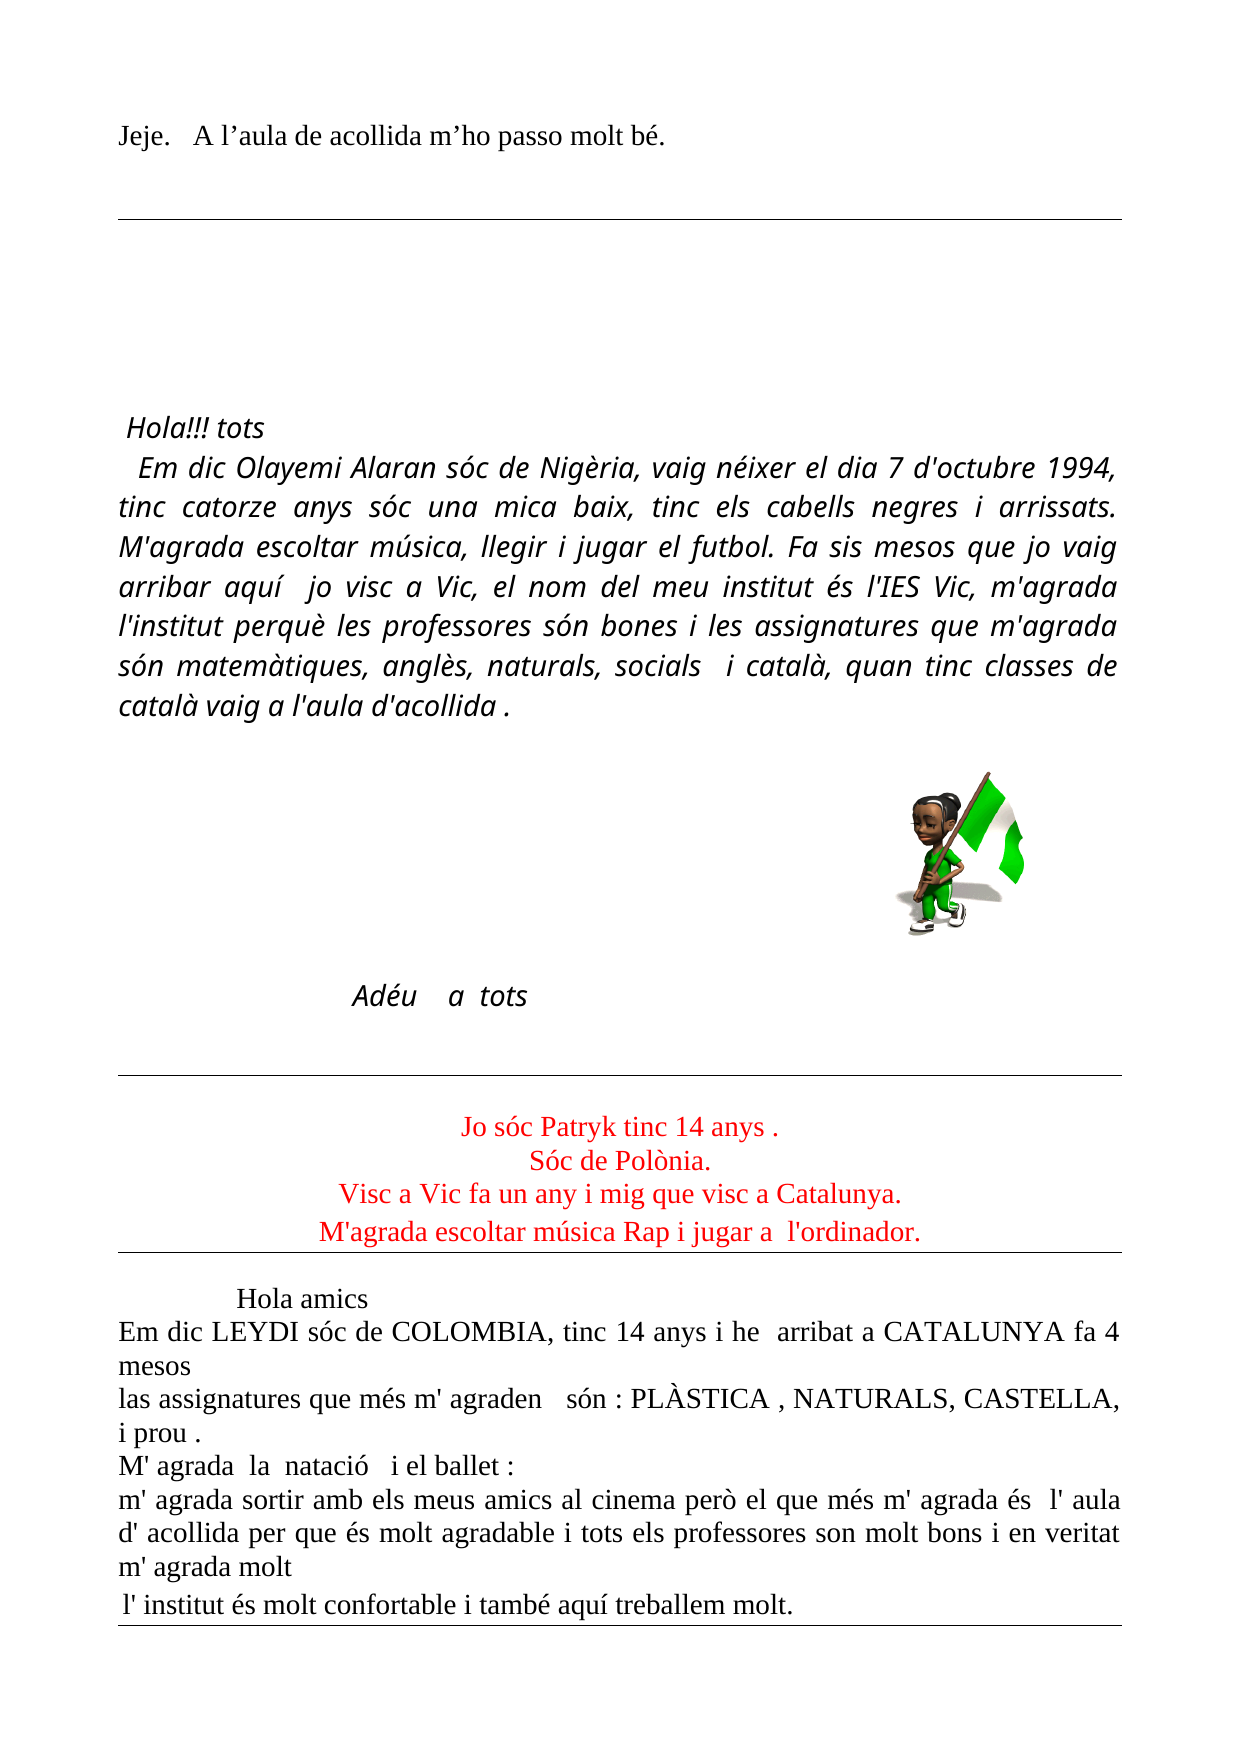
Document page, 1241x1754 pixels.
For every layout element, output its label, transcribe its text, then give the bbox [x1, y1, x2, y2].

text Hola amics [118, 1281, 1122, 1314]
text Jeje. A l’aula de acollida m’ho passo molt bé. [118, 118, 1122, 152]
text Sóc de Polònia. [118, 1143, 1122, 1176]
text Visc a Vic fa un any i mig que visc a Catalunya. [118, 1176, 1122, 1210]
text Em dic LEYDI sóc de COLOMBIA, tinc 14 anys i he arribat a CATALUNYA fa 4 mesos [118, 1314, 1122, 1381]
text M'agrada escoltar música Rap i jugar a l'ordinador. [118, 1210, 1122, 1252]
text Em dic Olayemi Alaran sóc de Nigèria, vaig néixer el dia 7 d'octubre 1994, tinc catorze anys sóc una mica baix, tinc els cabells negres i arrissats. M'agrada escoltar música, llegir i jugar el futbol. Fa sis mesos que jo vaig arribar aquí jo visc a Vic, el nom del meu institut és l'IES Vic, m'agrada l'institut perquè les professores són bones i les assignatures que m'agrada són matemàtiques, anglès, naturals, socials i català, quan tinc classes de català vaig a l'aula d'acollida . [118, 447, 1122, 725]
picture [848, 767, 1042, 944]
text m' agrada sortir amb els meus amics al cinema però el que més m' agrada és l' aula d' acollida per que és molt agradable i tots els professores son molt bons i en veritat m' agrada molt [118, 1482, 1122, 1583]
text l' institut és molt confortable i també aquí treballem molt. [118, 1583, 1122, 1625]
text las assignatures que més m' agraden són : PLÀSTICA , NATURALS, CASTELLA, i prou . [118, 1381, 1122, 1448]
text M' agrada la natació i el ballet : [118, 1448, 1122, 1482]
text Adéu a tots [118, 725, 1122, 1023]
text Jo sóc Patryk tinc 14 anys . [118, 1109, 1122, 1143]
text Hola!!! tots [118, 407, 1122, 447]
